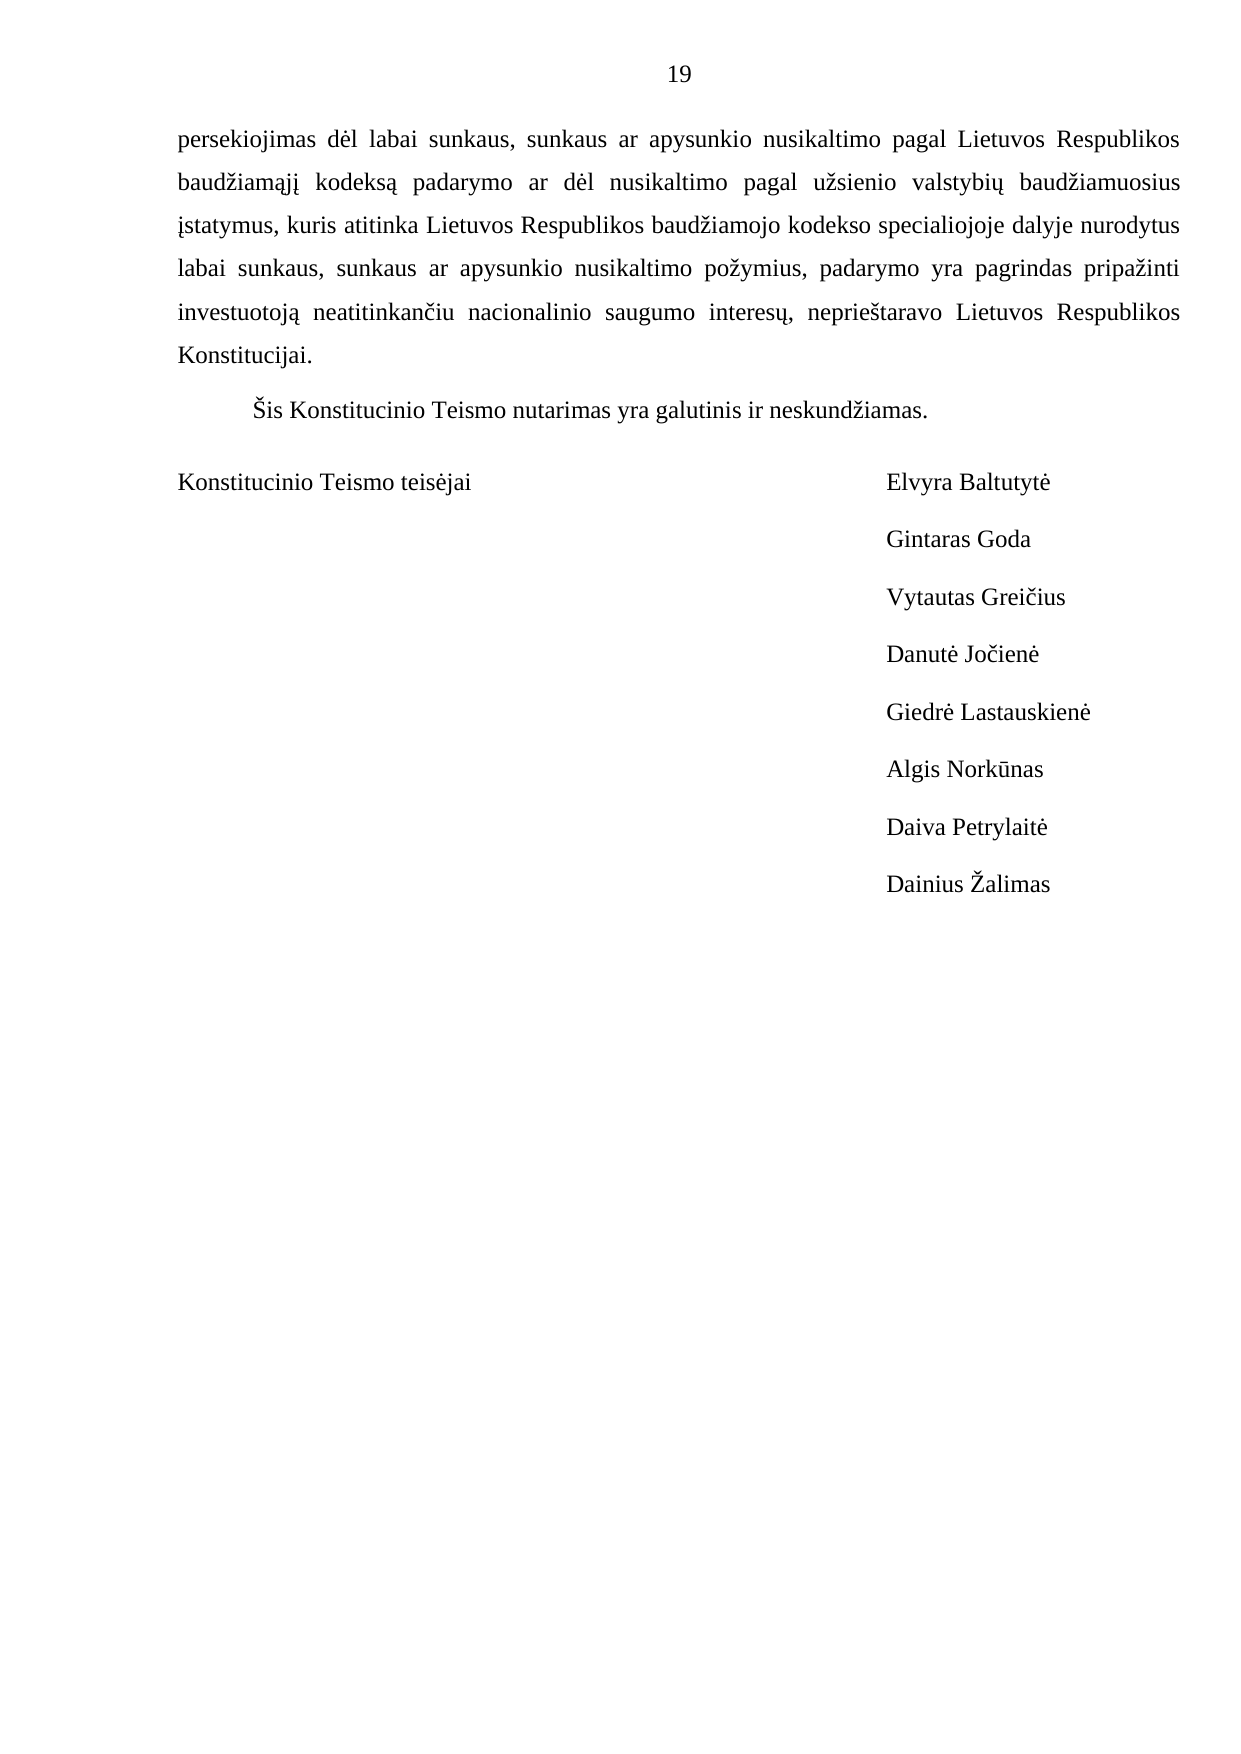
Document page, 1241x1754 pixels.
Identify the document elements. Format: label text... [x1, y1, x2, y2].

text Konstitucinio Teismo teisėjai Elvyra Baltutytė [177, 467, 1181, 495]
text Šis Konstitucinio Teismo nutarimas yra galutinis ir neskundžiamas. [177, 395, 1181, 423]
text Dainius Žalimas [177, 869, 1181, 898]
text Gintaras Goda [177, 524, 1181, 553]
text Danutė Jočienė [177, 639, 1181, 668]
text Giedrė Lastauskienė [177, 697, 1181, 725]
text Vytautas Greičius [177, 582, 1181, 610]
text persekiojimas dėl labai sunkaus, sunkaus ar apysunkio nusikaltimo pagal Lietuvos Respublikos baudžiamąjį kodeksą padarymo ar dėl nusikaltimo pagal užsienio valstybių baudžiamuosius įstatymus, kuris atitinka Lietuvos Respublikos baudžiamojo kodekso specialiojoje dalyje nurodytus labai sunkaus, sunkaus ar apysunkio nusikaltimo požymius, padarymo yra pagrindas pripažinti investuotoją neatitinkančiu nacionalinio saugumo interesų, neprieštaravo Lietuvos Respublikos Konstitucijai. [177, 124, 1181, 368]
text Algis Norkūnas Daiva Petrylaitė [177, 754, 1181, 840]
